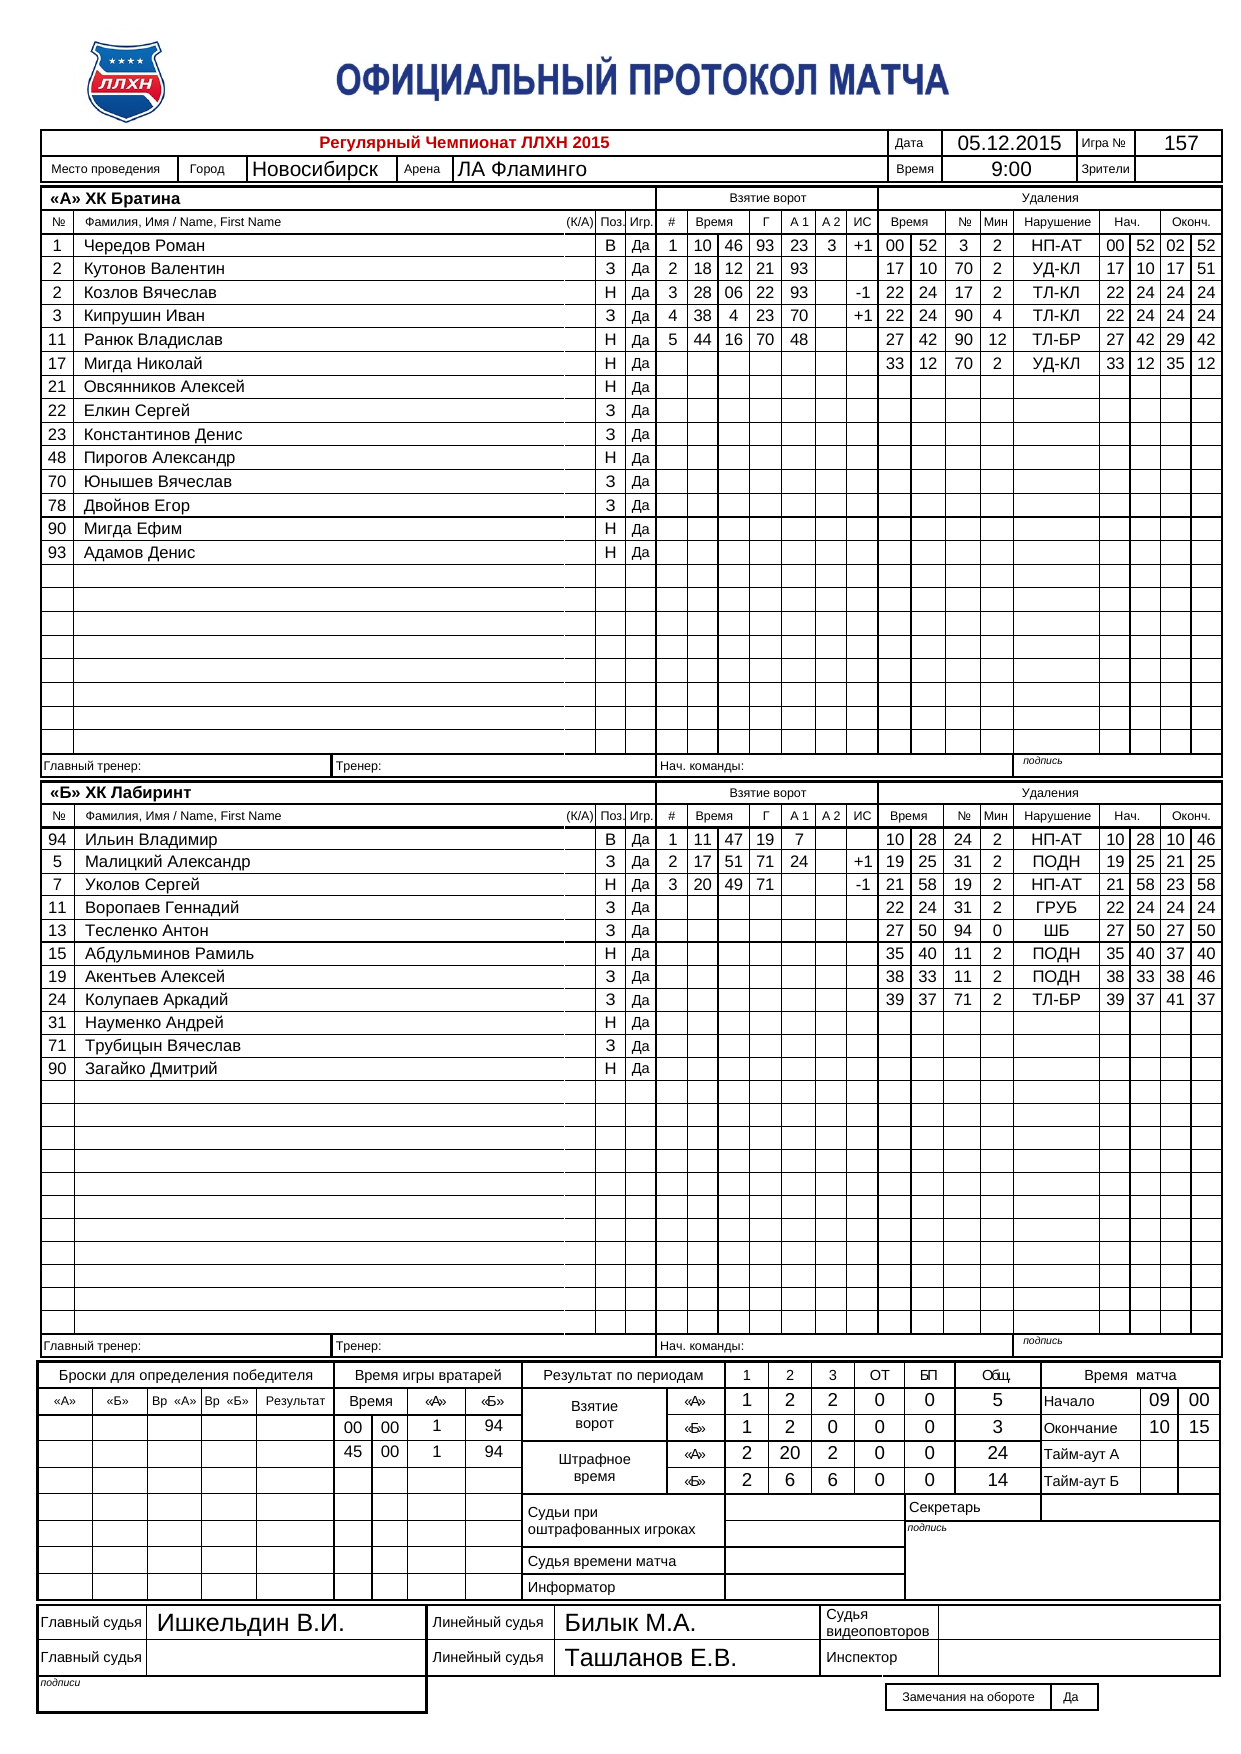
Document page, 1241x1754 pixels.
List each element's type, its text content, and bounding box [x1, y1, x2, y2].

table_cell [1014, 470, 1099, 493]
table_cell [1192, 1081, 1221, 1103]
table_cell [428, 1677, 882, 1711]
table_cell Новосибирск [248, 157, 396, 181]
table_cell [750, 1150, 781, 1172]
table_cell [565, 376, 595, 398]
table_cell [1161, 1150, 1190, 1172]
table_cell 12 [1131, 352, 1160, 374]
table_cell 12 [1192, 352, 1221, 374]
table_cell [1161, 1242, 1190, 1264]
table_cell ТЛ-КЛ [1014, 305, 1099, 327]
table_cell [1100, 423, 1129, 445]
table_cell [74, 636, 564, 658]
table_cell [879, 1035, 910, 1057]
table_cell [202, 1441, 256, 1467]
table_cell ИС [847, 211, 877, 233]
table_cell 38 [1100, 966, 1129, 987]
table_cell [93, 1521, 147, 1546]
table_cell [202, 1574, 256, 1599]
table_cell [93, 1547, 147, 1573]
table_cell [657, 966, 687, 987]
table_cell [565, 659, 595, 682]
table_cell подпись [1014, 755, 1221, 776]
table_cell [816, 1311, 846, 1333]
table_cell [1131, 1150, 1160, 1172]
table_cell [750, 470, 781, 493]
table_cell [944, 1150, 980, 1172]
table_cell 46 [1192, 829, 1221, 849]
table_cell [688, 683, 717, 706]
table_cell [1014, 446, 1099, 469]
table_cell 3 [657, 874, 687, 895]
table_cell Мигда Николай [74, 352, 564, 374]
table_cell [75, 1150, 564, 1172]
table_cell ПОДН [1014, 850, 1099, 872]
table_cell [750, 683, 781, 706]
table_cell 35 [1161, 352, 1190, 374]
table_cell [657, 565, 687, 587]
table_cell [688, 1012, 717, 1033]
table_cell [565, 683, 595, 706]
table_cell [596, 565, 625, 587]
table_cell [912, 1012, 943, 1033]
table_cell [1100, 1219, 1129, 1241]
table_cell Фамилия, Имя / Name, First Name [75, 805, 565, 826]
table_cell [726, 1495, 904, 1520]
table_cell [879, 1104, 910, 1126]
table_cell [39, 1521, 92, 1546]
table_cell [750, 1081, 781, 1103]
table_cell 12 [912, 352, 945, 374]
table_cell [335, 1468, 371, 1493]
table_cell [1161, 636, 1190, 658]
table_cell Фамилия, Имя / Name, First Name [74, 211, 565, 233]
table_cell подписи [39, 1677, 425, 1711]
table_cell [596, 1265, 625, 1287]
table_cell [879, 1081, 910, 1103]
table_cell [75, 1081, 564, 1103]
table_cell Да [626, 920, 655, 941]
table_cell [1192, 1311, 1221, 1333]
table_cell [596, 1081, 625, 1103]
table_cell [1131, 1288, 1160, 1310]
table_cell [946, 541, 980, 564]
table_cell Н [596, 376, 625, 398]
table_cell В [596, 829, 625, 849]
table_cell [719, 518, 749, 540]
table_cell [147, 1640, 425, 1675]
table_cell [42, 1127, 74, 1149]
table_cell [847, 1219, 877, 1241]
table_cell [39, 1441, 92, 1467]
table_cell 1 [657, 235, 687, 256]
table_cell [1161, 1196, 1190, 1218]
table_cell [565, 1242, 595, 1264]
table_cell Пирогов Александр [74, 446, 564, 469]
table_cell [688, 707, 717, 729]
table_cell [946, 730, 980, 753]
table_cell [981, 1173, 1013, 1195]
table_cell Загайко Дмитрий [75, 1058, 564, 1079]
table_cell 22 [750, 281, 781, 303]
table_cell 37 [1131, 989, 1160, 1011]
table_cell 90 [946, 305, 980, 327]
table_cell 24 [944, 829, 980, 849]
table_cell [626, 1081, 655, 1103]
table_cell [257, 1547, 333, 1573]
table_cell [1014, 707, 1099, 729]
table_cell [1136, 157, 1221, 181]
table_cell [626, 1219, 655, 1241]
table_cell [657, 730, 687, 753]
table_cell [408, 1574, 465, 1599]
table_cell 52 [1192, 235, 1221, 256]
table_cell 90 [946, 328, 980, 351]
table_cell [335, 1494, 371, 1520]
table_cell [912, 1104, 943, 1126]
table_cell [688, 1081, 717, 1103]
table_cell 12 [719, 257, 749, 280]
table_cell [565, 518, 595, 540]
table_cell НП-АТ [1014, 235, 1099, 256]
table_cell [1100, 1150, 1129, 1172]
table_cell [565, 1219, 595, 1241]
table_cell [981, 470, 1013, 493]
table_cell Поз. [596, 211, 625, 233]
table_cell [657, 352, 687, 374]
table_cell 39 [879, 989, 910, 1011]
table_cell [1014, 518, 1099, 540]
table_cell [750, 989, 781, 1011]
table_cell [719, 636, 749, 658]
table_cell [1192, 446, 1221, 469]
table_cell [816, 636, 846, 658]
table_cell [39, 1468, 92, 1493]
table_cell [565, 989, 595, 1011]
table_cell [944, 1058, 980, 1079]
table_cell 22 [1100, 281, 1129, 303]
table_cell [1161, 1265, 1190, 1287]
table_cell +1 [847, 305, 877, 327]
table_cell 35 [1100, 943, 1129, 964]
table_cell [1192, 1288, 1221, 1310]
table_cell [1131, 1012, 1160, 1033]
table_cell 23 [782, 235, 815, 256]
table_cell [657, 1288, 687, 1310]
table_cell [148, 1521, 201, 1546]
table_cell Мин [981, 211, 1013, 233]
table_cell 17 [879, 257, 910, 280]
table_cell Нарушение [1014, 805, 1099, 826]
table_cell [565, 1058, 595, 1079]
table_cell 10 [912, 257, 945, 280]
table_cell 24 [1192, 896, 1221, 918]
table_header 157 [1136, 131, 1221, 155]
table_cell [981, 518, 1013, 540]
table_cell [1161, 1012, 1190, 1033]
table_cell [74, 683, 564, 706]
table_cell 52 [912, 235, 945, 256]
table_cell 19 [1100, 850, 1129, 872]
table_cell Вр «А» [148, 1389, 201, 1413]
table_cell [816, 376, 846, 398]
table_cell [626, 1104, 655, 1126]
table_cell [944, 1219, 980, 1241]
table_cell [726, 1575, 904, 1599]
table_cell [782, 920, 815, 941]
table_cell [719, 1081, 749, 1103]
table_cell 19 [944, 874, 980, 895]
table_cell [946, 423, 980, 445]
table_cell [847, 829, 877, 849]
table_cell 23 [42, 423, 73, 445]
table_cell Зрители [1078, 157, 1134, 181]
table_cell [719, 1196, 749, 1218]
table_cell [912, 1219, 943, 1241]
table_cell [93, 1416, 147, 1440]
table_cell [719, 1311, 749, 1333]
table_cell [719, 966, 749, 987]
table_cell НП-АТ [1014, 874, 1099, 895]
table_cell [816, 446, 846, 469]
table_cell [688, 730, 717, 753]
table_cell 1 [42, 235, 73, 256]
table_cell [1014, 1288, 1099, 1310]
table_cell [657, 707, 687, 729]
table_cell [688, 518, 717, 540]
table_cell А 2 [816, 805, 846, 826]
table_cell [408, 1468, 465, 1493]
table_cell [1161, 730, 1190, 753]
table_cell [1100, 494, 1129, 516]
table_cell 24 [1161, 305, 1190, 327]
table_cell НП-АТ [1014, 829, 1099, 849]
table_cell [981, 376, 1013, 398]
table_header БП [905, 1363, 954, 1387]
table_cell [565, 1311, 595, 1333]
table_cell [912, 1265, 943, 1287]
table_cell [879, 683, 910, 706]
table_cell 31 [944, 896, 980, 918]
table_cell 25 [912, 850, 943, 872]
table_cell [1100, 399, 1129, 422]
table_cell [1192, 1242, 1221, 1264]
table_cell Да [626, 1035, 655, 1057]
table_cell Да [626, 352, 655, 374]
table_cell [981, 565, 1013, 587]
table_cell 2 [657, 850, 687, 872]
table_cell [657, 1242, 687, 1264]
table_cell [912, 541, 945, 564]
table_cell [1131, 1196, 1160, 1218]
table_cell ПОДН [1014, 966, 1099, 987]
table_cell [596, 1196, 625, 1218]
table_cell Ранюк Владислав [74, 328, 564, 351]
table_cell [981, 399, 1013, 422]
table_cell ШБ [1014, 920, 1099, 941]
table_cell [1131, 399, 1160, 422]
table_cell Да [626, 423, 655, 445]
table_cell [626, 1196, 655, 1218]
table_cell [626, 683, 655, 706]
table_cell Малицкий Александр [75, 850, 564, 872]
table_cell [1141, 1441, 1177, 1467]
table_cell [879, 494, 910, 516]
table_cell 24 [912, 305, 945, 327]
table_cell «А» [668, 1442, 724, 1467]
table_cell [1100, 1035, 1129, 1057]
table_cell [816, 989, 846, 1011]
table_cell [912, 446, 945, 469]
table_cell 2 [981, 829, 1013, 849]
table_cell [1014, 1173, 1099, 1195]
table_cell [688, 588, 717, 611]
table_cell Да [626, 874, 655, 895]
table_cell [1131, 423, 1160, 445]
table_cell Н [596, 541, 625, 564]
table_cell [912, 1150, 943, 1172]
table_cell [912, 518, 945, 540]
table_cell [1014, 1104, 1099, 1126]
table_cell З [596, 920, 625, 941]
table_cell [782, 1288, 815, 1310]
table_cell [816, 1219, 846, 1241]
table_cell [466, 1574, 521, 1599]
table_cell 4 [719, 305, 749, 327]
table_cell [688, 1265, 717, 1287]
table_cell [847, 920, 877, 941]
table_cell 2 [657, 257, 687, 280]
table_cell [879, 541, 910, 564]
table_cell [565, 1012, 595, 1033]
table_cell 94 [466, 1441, 521, 1467]
table_cell Да [626, 399, 655, 422]
table_cell [1192, 1173, 1221, 1195]
table_cell Да [626, 494, 655, 516]
table_cell «А» [408, 1389, 465, 1413]
table_cell [719, 1035, 749, 1057]
table_cell Тренер: [333, 1335, 655, 1356]
table_cell Да [626, 328, 655, 351]
table_cell [847, 1104, 877, 1126]
table_cell [1042, 1495, 1219, 1520]
table_cell Место проведения [42, 157, 177, 181]
table_cell [202, 1547, 256, 1573]
table_cell [1192, 541, 1221, 564]
table_cell [981, 588, 1013, 611]
table_cell Да [626, 235, 655, 256]
table_cell 35 [879, 943, 910, 964]
table_cell [75, 1265, 564, 1287]
table_cell Чередов Роман [74, 235, 564, 256]
table_cell [847, 1035, 877, 1057]
table_cell [750, 966, 781, 987]
table_cell Кутонов Валентин [74, 257, 564, 280]
table_cell [1192, 1104, 1221, 1126]
table_cell [565, 352, 595, 374]
table_cell [847, 565, 877, 587]
table_cell [944, 1173, 980, 1195]
table_cell [719, 1288, 749, 1310]
table_cell [596, 1242, 625, 1264]
table_cell Арена [398, 157, 452, 181]
table_cell [750, 1219, 781, 1241]
table_cell [879, 1311, 910, 1333]
table_cell Двойнов Егор [74, 494, 564, 516]
table_cell 2 [981, 874, 1013, 895]
table_cell 42 [1131, 328, 1160, 351]
table_cell [1161, 541, 1190, 564]
table_cell [719, 612, 749, 634]
table_cell [719, 730, 749, 753]
table_cell 71 [750, 874, 781, 895]
table_cell [1131, 494, 1160, 516]
table_cell З [596, 305, 625, 327]
table_cell [148, 1441, 201, 1467]
table_cell [466, 1547, 521, 1573]
table_cell «Б» [93, 1389, 147, 1413]
table_cell № [42, 211, 73, 233]
table_cell [912, 1288, 943, 1310]
table_cell [946, 494, 980, 516]
table_cell [202, 1521, 256, 1546]
table_cell [75, 1104, 564, 1126]
table_header 05.12.2015 [943, 131, 1076, 155]
table_header Время матча [1042, 1363, 1219, 1387]
table_cell [257, 1468, 333, 1493]
table_cell [1100, 1173, 1129, 1195]
table_cell 21 [750, 257, 781, 280]
table_cell [944, 1104, 980, 1126]
table_cell 10 [1141, 1415, 1177, 1440]
table_cell 37 [912, 989, 943, 1011]
table_cell Тайм-аут А [1042, 1441, 1140, 1467]
table_cell «Б» [668, 1468, 724, 1493]
table_cell 3 [42, 305, 73, 327]
table_cell [39, 1494, 92, 1520]
table_cell 40 [1192, 943, 1221, 964]
table_cell [657, 1081, 687, 1103]
table_cell 12 [981, 328, 1013, 351]
table_cell [626, 1288, 655, 1310]
table_cell [750, 518, 781, 540]
table_cell [565, 494, 595, 516]
table_cell [688, 541, 717, 564]
table_cell 42 [912, 328, 945, 351]
table_cell [39, 1547, 92, 1573]
table_header 2 [769, 1363, 811, 1387]
table_cell 52 [1131, 235, 1160, 256]
table_cell 2 [981, 352, 1013, 374]
table_cell [1161, 565, 1190, 587]
table_cell +1 [847, 850, 877, 872]
table_cell [981, 541, 1013, 564]
table_cell З [596, 257, 625, 280]
table_cell 24 [1161, 281, 1190, 303]
table_cell [596, 1288, 625, 1310]
table_cell [847, 257, 877, 280]
table_cell [626, 730, 655, 753]
table_cell [782, 1150, 815, 1172]
table_cell [944, 1012, 980, 1033]
table_cell [912, 612, 945, 634]
table_cell [688, 1173, 717, 1195]
table_cell [782, 989, 815, 1011]
table_cell [1192, 683, 1221, 706]
table_cell [596, 636, 625, 658]
table_cell [1014, 1012, 1099, 1033]
table_cell [42, 707, 73, 729]
table_cell [39, 1416, 92, 1440]
table_cell [688, 636, 717, 658]
table_cell [1131, 1173, 1160, 1195]
table_cell [565, 1035, 595, 1057]
table_cell [565, 1127, 595, 1149]
table_cell [944, 1311, 980, 1333]
table_cell А 1 [782, 211, 815, 233]
table_cell (К/А) [565, 211, 595, 233]
table_header ОТ [855, 1363, 904, 1387]
table_cell [847, 1127, 877, 1149]
table_cell [1100, 1127, 1129, 1149]
table_cell [847, 1058, 877, 1079]
table_cell [657, 683, 687, 706]
table_cell [93, 1574, 147, 1599]
table_cell [335, 1521, 371, 1546]
table_cell [257, 1441, 333, 1467]
table_cell Н [596, 874, 625, 895]
table_cell [816, 352, 846, 374]
table_cell [688, 1311, 717, 1333]
table_header «Б» ХК Лабиринт [42, 783, 655, 803]
table_cell [565, 829, 595, 849]
table_cell [373, 1494, 407, 1520]
table_cell [1161, 659, 1190, 682]
table_cell [883, 1677, 1220, 1681]
table_header 1 [726, 1363, 768, 1387]
table_cell [879, 1150, 910, 1172]
table_cell 51 [1192, 257, 1221, 280]
table_cell [1161, 518, 1190, 540]
table_cell [816, 1196, 846, 1218]
table_cell [373, 1521, 407, 1546]
table_cell [626, 588, 655, 611]
table_cell 46 [1192, 966, 1221, 987]
table_cell [782, 1035, 815, 1057]
table_cell [657, 423, 687, 445]
table_cell 0 [855, 1389, 904, 1413]
table_cell [657, 1150, 687, 1172]
table_cell 10 [688, 235, 717, 256]
table_cell 10 [1161, 829, 1190, 849]
table_cell Да [626, 541, 655, 564]
table_cell [782, 730, 815, 753]
table_cell [719, 423, 749, 445]
table_cell Инспектор [821, 1640, 938, 1675]
table_cell [1131, 659, 1160, 682]
table_cell [750, 896, 781, 918]
table_cell [1161, 1127, 1190, 1149]
table_cell 3 [657, 281, 687, 303]
table_cell [148, 1416, 201, 1440]
table_cell [596, 659, 625, 682]
table_cell [750, 943, 781, 964]
table_cell [565, 235, 595, 256]
table_cell [565, 707, 595, 729]
table_cell 24 [1131, 896, 1160, 918]
table_cell [879, 636, 910, 658]
table_cell [912, 730, 945, 753]
table_cell [847, 1173, 877, 1195]
table_cell [750, 1058, 781, 1079]
table_cell 4 [657, 305, 687, 327]
table_cell 11 [944, 966, 980, 987]
table_cell [257, 1494, 333, 1520]
table_cell [39, 1574, 92, 1599]
table_cell Науменко Андрей [75, 1012, 564, 1033]
table_cell 06 [719, 281, 749, 303]
table_cell З [596, 989, 625, 1011]
table_cell [148, 1494, 201, 1520]
table_cell [1192, 565, 1221, 587]
table_cell Н [596, 446, 625, 469]
table_cell Да [626, 305, 655, 327]
table_cell [981, 1196, 1013, 1218]
table_cell [565, 305, 595, 327]
table_cell [657, 896, 687, 918]
table_cell [847, 612, 877, 634]
table_cell [688, 1150, 717, 1172]
table_cell [688, 896, 717, 918]
table_cell [626, 612, 655, 634]
table_cell Да [626, 1058, 655, 1079]
table_cell Линейный судья [428, 1640, 554, 1675]
table_cell [93, 1441, 147, 1467]
table_cell 2 [981, 235, 1013, 256]
table_cell [657, 494, 687, 516]
table_cell [981, 1012, 1013, 1033]
table_cell 2 [981, 850, 1013, 872]
table_cell [626, 636, 655, 658]
table_cell [1192, 518, 1221, 540]
table_cell 31 [42, 1012, 74, 1033]
table_cell Н [596, 1012, 625, 1033]
table_cell [148, 1468, 201, 1493]
table_cell 27 [1100, 328, 1129, 351]
table_cell 21 [1100, 874, 1129, 895]
table_cell [1192, 1265, 1221, 1287]
table_header Взятие ворот [657, 188, 877, 209]
table_cell [726, 1548, 904, 1573]
table_cell [816, 1058, 846, 1079]
table_cell [42, 659, 73, 682]
table_cell 48 [782, 328, 815, 351]
table_cell [657, 470, 687, 493]
table_cell [74, 659, 564, 682]
table_cell Судья видеоповторов [821, 1606, 938, 1639]
table_cell [782, 612, 815, 634]
table_cell [1161, 1288, 1190, 1310]
table_cell Да [626, 376, 655, 398]
table_cell 24 [1131, 281, 1160, 303]
table_cell 93 [782, 257, 815, 280]
table_cell Мигда Ефим [74, 518, 564, 540]
table_cell 27 [879, 328, 910, 351]
table_cell [1014, 494, 1099, 516]
table_cell 7 [42, 874, 74, 895]
table_cell [912, 683, 945, 706]
table_cell [1192, 1012, 1221, 1033]
table_cell [944, 1288, 980, 1310]
table_cell 0 [905, 1468, 954, 1493]
table_cell [688, 494, 717, 516]
table_cell Воропаев Геннадий [75, 896, 564, 918]
table_cell Адамов Денис [74, 541, 564, 564]
table_cell [719, 1173, 749, 1195]
table_cell [75, 1311, 564, 1333]
table_cell [688, 966, 717, 987]
table_cell 17 [946, 281, 980, 303]
table_cell 6 [769, 1468, 811, 1493]
table_cell [408, 1547, 465, 1573]
table_cell Штрафное время [523, 1442, 666, 1493]
table_cell [565, 920, 595, 941]
table_cell [782, 874, 815, 895]
table_cell [688, 659, 717, 682]
table_cell [1161, 1173, 1190, 1195]
table_cell [596, 1173, 625, 1195]
table_cell [1192, 588, 1221, 611]
table_header Регулярный Чемпионат ЛЛХН 2015 [42, 131, 887, 155]
table_cell [879, 518, 910, 540]
table_cell [879, 1173, 910, 1195]
table_cell [912, 1035, 943, 1057]
table_cell [565, 612, 595, 634]
table_cell [42, 730, 73, 753]
table_header Время игры вратарей [335, 1363, 521, 1387]
table_cell [1014, 1196, 1099, 1218]
table_cell 1 [657, 829, 687, 849]
table_cell [1014, 399, 1099, 422]
table_cell [750, 730, 781, 753]
table_cell [944, 1127, 980, 1149]
table_cell [946, 707, 980, 729]
table_cell [1100, 376, 1129, 398]
table_cell [1100, 1196, 1129, 1218]
table_cell [847, 1012, 877, 1033]
table_cell [626, 1311, 655, 1333]
table_cell Билык М.А. [555, 1606, 819, 1639]
table_cell 1 [726, 1415, 768, 1440]
table_cell 00 [1179, 1389, 1219, 1413]
table_cell [946, 588, 980, 611]
table_cell [688, 399, 717, 422]
table_cell [688, 1104, 717, 1126]
table_cell [981, 730, 1013, 753]
table_cell В [596, 235, 625, 256]
table_cell [1131, 541, 1160, 564]
picture [5, 28, 1179, 129]
table_cell Время [335, 1389, 407, 1413]
table_cell [879, 446, 910, 469]
table_cell ПОДН [1014, 943, 1099, 964]
table_cell [726, 1521, 904, 1546]
table_cell 48 [42, 446, 73, 469]
table_cell 70 [42, 470, 73, 493]
table_cell 51 [719, 850, 749, 872]
table_cell А 1 [782, 805, 815, 826]
table_cell Судья времени матча [523, 1548, 724, 1573]
table_cell 00 [373, 1441, 407, 1467]
table_cell Овсянников Алексей [74, 376, 564, 398]
table_cell 20 [688, 874, 717, 895]
table_cell [782, 1104, 815, 1126]
table_cell [847, 896, 877, 918]
table_cell [750, 1127, 781, 1149]
table_cell Информатор [523, 1575, 724, 1599]
table_cell 22 [1100, 896, 1129, 918]
table_cell [816, 305, 846, 327]
table_cell 50 [912, 920, 943, 941]
table_cell [981, 1127, 1013, 1149]
table_cell Абдульминов Рамиль [75, 943, 564, 964]
table_cell 20 [769, 1442, 811, 1467]
table_cell [42, 1219, 74, 1241]
table_cell [939, 1640, 1219, 1675]
table_cell 22 [879, 305, 910, 327]
table_cell 28 [688, 281, 717, 303]
table_cell [565, 1173, 595, 1195]
table_cell [1014, 565, 1099, 587]
table_cell [782, 1242, 815, 1264]
table_cell [981, 1242, 1013, 1264]
table_cell [816, 494, 846, 516]
table_cell [782, 966, 815, 987]
table_header Результат по периодам [523, 1363, 724, 1387]
table_cell [257, 1416, 333, 1440]
table_cell [1161, 470, 1190, 493]
table_cell [148, 1574, 201, 1599]
table_cell Да [626, 470, 655, 493]
table_cell [719, 1219, 749, 1241]
table_cell [565, 1265, 595, 1287]
table_cell [1014, 1127, 1099, 1149]
table_header Дата [889, 131, 941, 155]
table_cell [1014, 730, 1099, 753]
table_cell 28 [912, 829, 943, 849]
table_cell [1014, 541, 1099, 564]
table_cell Нач. [1100, 211, 1160, 233]
table_cell [565, 470, 595, 493]
table_cell 0 [981, 920, 1013, 941]
table_cell [1131, 1311, 1160, 1333]
table_cell [782, 1058, 815, 1079]
table_cell «А» [668, 1389, 724, 1413]
table_cell [750, 920, 781, 941]
table_cell [847, 966, 877, 987]
table_cell [750, 352, 781, 374]
table_cell [42, 1150, 74, 1172]
table_cell 2 [981, 257, 1013, 280]
table_cell -1 [847, 874, 877, 895]
table_cell [912, 1058, 943, 1079]
table_cell [1100, 1104, 1129, 1126]
table_cell [1131, 683, 1160, 706]
table_cell [626, 565, 655, 587]
table_cell Да [626, 989, 655, 1011]
table_cell Время [889, 157, 941, 181]
table_cell Н [596, 328, 625, 351]
table_cell [93, 1494, 147, 1520]
table_cell 40 [912, 943, 943, 964]
table_cell [719, 565, 749, 587]
table_cell [912, 470, 945, 493]
table_cell [657, 989, 687, 1011]
table_cell 41 [1161, 989, 1190, 1011]
table_cell 90 [42, 1058, 74, 1079]
table_cell [1131, 1035, 1160, 1057]
table_cell 58 [1131, 874, 1160, 895]
table_cell [1131, 612, 1160, 634]
table_cell [944, 1242, 980, 1264]
table_cell 5 [42, 850, 74, 872]
table_cell [879, 730, 910, 753]
table_cell [74, 612, 564, 634]
table_cell [944, 1265, 980, 1287]
table_cell [565, 446, 595, 469]
table_cell 27 [1100, 920, 1129, 941]
table_cell [782, 1081, 815, 1103]
table_cell [565, 636, 595, 658]
table_cell [782, 1196, 815, 1218]
table_cell 0 [855, 1415, 904, 1440]
table_cell [847, 376, 877, 398]
table_cell Да [626, 896, 655, 918]
table_cell 24 [1192, 305, 1221, 327]
table_cell Константинов Денис [74, 423, 564, 445]
table_cell [1131, 636, 1160, 658]
table_cell 19 [879, 850, 910, 872]
table_cell [782, 943, 815, 964]
table_cell [1161, 588, 1190, 611]
table_cell 37 [1161, 943, 1190, 964]
table_cell [42, 1196, 74, 1218]
table_cell Н [596, 943, 625, 964]
table_cell 00 [879, 235, 910, 256]
table_header Удаления [879, 783, 1221, 803]
table_cell Мин [981, 805, 1013, 826]
table_cell [1161, 1219, 1190, 1241]
table_cell [1099, 1682, 1220, 1711]
table_cell [1100, 1288, 1129, 1310]
table_cell 33 [912, 966, 943, 987]
table_cell [816, 1265, 846, 1287]
table_cell [626, 1150, 655, 1172]
table_cell [565, 874, 595, 895]
table_cell [750, 1012, 781, 1033]
table_cell № [944, 805, 980, 826]
table_header Взятие ворот [657, 783, 877, 803]
table_cell З [596, 399, 625, 422]
table_cell 10 [879, 829, 910, 849]
table_cell 11 [944, 943, 980, 964]
table_cell [657, 1012, 687, 1033]
table_cell [750, 446, 781, 469]
table_cell [657, 588, 687, 611]
table_cell [912, 1242, 943, 1264]
table_cell [657, 636, 687, 658]
table_cell [782, 1219, 815, 1241]
table_cell Время [879, 805, 943, 826]
table_cell З [596, 896, 625, 918]
table_cell 90 [42, 518, 73, 540]
table_cell 00 [373, 1416, 407, 1440]
table_cell Да [626, 943, 655, 964]
table_cell 33 [879, 352, 910, 374]
table_cell [408, 1521, 465, 1546]
table_cell [912, 1081, 943, 1103]
table_cell [75, 1127, 564, 1149]
table_cell Поз. [596, 805, 625, 826]
table_cell [596, 707, 625, 729]
table_cell [782, 518, 815, 540]
table_cell Тесленко Антон [75, 920, 564, 941]
table_cell 94 [466, 1416, 521, 1440]
table_cell [1192, 376, 1221, 398]
table_cell [1131, 565, 1160, 587]
table_cell [466, 1494, 521, 1520]
table_cell 70 [782, 305, 815, 327]
table_cell 5 [956, 1389, 1040, 1413]
table_cell [782, 1127, 815, 1149]
table_cell [981, 612, 1013, 634]
table_cell 0 [812, 1415, 854, 1440]
table_cell 24 [1131, 305, 1160, 327]
table_cell [750, 1104, 781, 1126]
table_cell 94 [944, 920, 980, 941]
table_cell [750, 1242, 781, 1264]
table_cell [981, 707, 1013, 729]
table_cell [1100, 1311, 1129, 1333]
table_cell [981, 494, 1013, 516]
table_cell 24 [1192, 281, 1221, 303]
table_cell [719, 1104, 749, 1126]
table_cell [565, 423, 595, 445]
table_cell [782, 494, 815, 516]
table_cell Н [596, 281, 625, 303]
table_cell [816, 707, 846, 729]
table_header Броски для определения победителя [39, 1363, 333, 1387]
table_cell 0 [855, 1468, 904, 1493]
table_cell Н [596, 352, 625, 374]
table_cell 42 [1192, 328, 1221, 351]
table_cell 93 [750, 235, 781, 256]
table_cell [816, 966, 846, 987]
table_cell [596, 1311, 625, 1333]
table_cell [596, 1104, 625, 1126]
table_cell [1131, 1242, 1160, 1264]
table_cell [847, 470, 877, 493]
table_cell [1100, 588, 1129, 611]
table_cell 49 [719, 874, 749, 895]
table_cell «Б » [466, 1389, 521, 1413]
table_cell «А» [39, 1389, 92, 1413]
table_cell [1141, 1468, 1177, 1493]
table_cell Главный тренер: [42, 1335, 330, 1356]
table_cell [750, 1035, 781, 1057]
table_cell 3 [946, 235, 980, 256]
table_cell [981, 636, 1013, 658]
table_cell Акентьев Алексей [75, 966, 564, 987]
table_cell 17 [42, 352, 73, 374]
table_cell [750, 588, 781, 611]
table_cell [565, 541, 595, 564]
table_cell 1 [408, 1441, 465, 1467]
table_cell [1014, 1035, 1099, 1057]
table_cell [981, 1058, 1013, 1079]
table_cell [1100, 1012, 1129, 1033]
table_cell Начало [1042, 1389, 1140, 1413]
table_cell [657, 659, 687, 682]
table_cell [1100, 1265, 1129, 1287]
table_cell [42, 1104, 74, 1126]
table_cell [657, 1311, 687, 1333]
table_cell 24 [956, 1442, 1040, 1467]
table_cell [1161, 446, 1190, 469]
table_cell Взятие ворот [523, 1389, 666, 1440]
table_cell [1161, 494, 1190, 516]
table_cell [816, 1242, 846, 1264]
table_cell Тайм-аут Б [1042, 1468, 1140, 1493]
table_cell (К/А) [565, 805, 595, 826]
table_cell [1161, 1311, 1190, 1333]
table_cell [75, 1288, 564, 1310]
table_cell 93 [782, 281, 815, 303]
table_cell 33 [1100, 352, 1129, 374]
table_cell [879, 423, 910, 445]
table_cell ГРУБ [1014, 896, 1099, 918]
table_cell [719, 399, 749, 422]
table_cell [1131, 1127, 1160, 1149]
table_cell [1192, 470, 1221, 493]
table_cell [626, 659, 655, 682]
table_cell [688, 352, 717, 374]
table_cell [626, 707, 655, 729]
table_cell [1161, 399, 1190, 422]
table_cell [879, 1012, 910, 1033]
table_cell [912, 1173, 943, 1195]
table_cell [879, 612, 910, 634]
table_cell З [596, 494, 625, 516]
table_cell [847, 446, 877, 469]
table_cell [847, 683, 877, 706]
table_cell [688, 989, 717, 1011]
table_cell [565, 257, 595, 280]
table_cell [1014, 1081, 1099, 1103]
table_cell Да [626, 446, 655, 469]
table_header Замечания на обороте [887, 1685, 1050, 1709]
table_cell Время [879, 211, 945, 233]
table_cell [565, 1104, 595, 1126]
table_cell З [596, 966, 625, 987]
table_cell [596, 730, 625, 753]
table_cell [1192, 1127, 1221, 1149]
table_cell [782, 1173, 815, 1195]
table_cell [42, 612, 73, 634]
table_cell [565, 1288, 595, 1310]
table_cell [466, 1521, 521, 1546]
table_cell [719, 896, 749, 918]
table_cell [981, 1265, 1013, 1287]
table_cell [816, 1127, 846, 1149]
table_cell [1100, 1058, 1129, 1079]
table_cell 09 [1141, 1389, 1177, 1413]
table_header Да [1052, 1685, 1097, 1709]
table_cell [816, 1081, 846, 1103]
table_cell [688, 612, 717, 634]
table_cell [657, 446, 687, 469]
table_cell [1131, 470, 1160, 493]
table_cell 38 [879, 966, 910, 987]
table_cell [1192, 494, 1221, 516]
table_cell [42, 1265, 74, 1287]
table_cell 31 [944, 850, 980, 872]
table_cell [719, 470, 749, 493]
table_cell 47 [719, 829, 749, 849]
table_cell [1131, 1081, 1160, 1103]
table_cell 70 [946, 257, 980, 280]
table_cell [1161, 683, 1190, 706]
table_cell [816, 281, 846, 303]
table_cell Вр «Б» [202, 1389, 256, 1413]
table_cell [981, 1288, 1013, 1310]
table_cell Окончание [1042, 1415, 1140, 1440]
table_cell 25 [1131, 850, 1160, 872]
table_cell [847, 423, 877, 445]
table_cell [42, 1173, 74, 1195]
table_cell [74, 707, 564, 729]
table_cell [719, 707, 749, 729]
table_cell Главный судья [39, 1640, 146, 1675]
table_cell 3 [956, 1415, 1040, 1440]
table_cell Результат [257, 1389, 333, 1413]
table_cell 93 [42, 541, 73, 564]
table_cell [42, 1311, 74, 1333]
table_cell 37 [1192, 989, 1221, 1011]
table_cell [847, 1265, 877, 1287]
table_cell 3 [816, 235, 846, 256]
table_cell 22 [879, 896, 910, 918]
table_cell [1192, 1058, 1221, 1079]
table_header Удаления [879, 188, 1221, 209]
table_cell З [596, 850, 625, 872]
table_cell 38 [1161, 966, 1190, 987]
table_cell [657, 1196, 687, 1218]
table_cell ТЛ-БР [1014, 989, 1099, 1011]
table_cell № [42, 805, 74, 826]
table_cell [981, 1081, 1013, 1103]
table_cell [750, 659, 781, 682]
table_cell [1100, 730, 1129, 753]
table_cell [1192, 399, 1221, 422]
table_cell [816, 588, 846, 611]
table_cell [688, 943, 717, 964]
table_cell Ильин Владимир [75, 829, 564, 849]
table_cell 7 [782, 829, 815, 849]
table_cell [1100, 518, 1129, 540]
table_cell З [596, 423, 625, 445]
table_cell [335, 1574, 371, 1599]
table_cell [148, 1547, 201, 1573]
table_cell [981, 1035, 1013, 1057]
table_cell [782, 588, 815, 611]
table_cell [816, 659, 846, 682]
table_cell Да [626, 281, 655, 303]
table_cell Да [626, 966, 655, 987]
table_cell [847, 1311, 877, 1333]
table_cell ТЛ-БР [1014, 328, 1099, 351]
table_cell [912, 376, 945, 398]
table_cell 24 [42, 989, 74, 1011]
table_cell [1131, 376, 1160, 398]
table_cell [939, 1606, 1219, 1639]
table_cell [879, 399, 910, 422]
table_cell [944, 1035, 980, 1057]
table_cell [657, 1265, 687, 1287]
table_cell 2 [769, 1389, 811, 1413]
table_cell Да [626, 829, 655, 849]
table_cell [719, 1127, 749, 1149]
table_cell [1100, 683, 1129, 706]
table_cell [1100, 636, 1129, 658]
table_cell [816, 1104, 846, 1126]
table_cell 13 [42, 920, 74, 941]
table_cell 00 [1100, 235, 1129, 256]
table_cell Елкин Сергей [74, 399, 564, 422]
table_cell [688, 1242, 717, 1264]
table_cell [847, 588, 877, 611]
table_cell [1192, 1150, 1221, 1172]
table_cell № [946, 211, 980, 233]
table_cell 24 [782, 850, 815, 872]
table_cell [74, 565, 564, 587]
table_cell [1131, 1265, 1160, 1287]
table_cell подпись [1014, 1335, 1221, 1356]
table_cell [719, 541, 749, 564]
table_cell [1014, 423, 1099, 445]
table_cell 15 [42, 943, 74, 964]
table_cell [657, 1219, 687, 1241]
table_cell [816, 1150, 846, 1172]
table_cell [750, 1196, 781, 1218]
table_cell [1014, 1058, 1099, 1079]
table_cell [782, 707, 815, 729]
table_cell [565, 1196, 595, 1218]
table_cell 71 [42, 1035, 74, 1057]
table_cell 2 [769, 1415, 811, 1440]
table_cell [719, 989, 749, 1011]
table_cell [750, 565, 781, 587]
table_cell [42, 683, 73, 706]
table_cell [981, 1150, 1013, 1172]
table_cell 25 [1192, 850, 1221, 872]
table_cell ЛА Фламинго [454, 157, 887, 181]
table_cell [626, 1265, 655, 1287]
table_cell [719, 920, 749, 941]
table_cell Да [626, 1012, 655, 1033]
table_cell [719, 1242, 749, 1264]
table_cell 38 [688, 305, 717, 327]
table_cell [1100, 612, 1129, 634]
table_cell [847, 659, 877, 682]
table_cell Да [626, 850, 655, 872]
table_cell [912, 1196, 943, 1218]
table_cell +1 [847, 235, 877, 256]
table_cell 21 [42, 376, 73, 398]
table_cell [202, 1468, 256, 1493]
table_cell 22 [42, 399, 73, 422]
table_cell 46 [719, 235, 749, 256]
table_cell [1179, 1441, 1219, 1467]
table_cell [1100, 707, 1129, 729]
table_cell 28 [1131, 829, 1160, 849]
table_cell 24 [912, 896, 943, 918]
table_cell [816, 1012, 846, 1033]
table_cell [847, 989, 877, 1011]
table_cell [946, 565, 980, 587]
table_cell [1192, 1196, 1221, 1218]
table_cell [1131, 1104, 1160, 1126]
table_cell 40 [1131, 943, 1160, 964]
table_cell [847, 328, 877, 351]
table_cell ТЛ-КЛ [1014, 281, 1099, 303]
table_cell [1014, 376, 1099, 398]
table_cell 21 [879, 874, 910, 895]
table_cell 94 [42, 829, 74, 849]
table_cell [816, 943, 846, 964]
table_cell [816, 829, 846, 849]
table_cell [719, 588, 749, 611]
table_cell 1 [408, 1416, 465, 1440]
table_cell [1131, 707, 1160, 729]
table_cell [946, 399, 980, 422]
table_header Общ. [956, 1363, 1040, 1387]
table_cell [847, 1288, 877, 1310]
table_cell [912, 636, 945, 658]
table_cell [847, 1150, 877, 1172]
table_cell [74, 588, 564, 611]
table_cell [657, 1035, 687, 1057]
table_cell [847, 943, 877, 964]
table_cell [657, 1058, 687, 1079]
table_cell [782, 352, 815, 374]
table_cell [75, 1242, 564, 1264]
table_cell [626, 1242, 655, 1264]
table_cell 15 [1179, 1415, 1219, 1440]
table_cell [1161, 612, 1190, 634]
table_cell 17 [688, 850, 717, 872]
table_cell 29 [1161, 328, 1190, 351]
table_cell 33 [1131, 966, 1160, 987]
table_cell [782, 399, 815, 422]
table_cell [257, 1521, 333, 1546]
table_cell [1100, 659, 1129, 682]
table_cell 0 [905, 1442, 954, 1467]
table_cell [816, 1173, 846, 1195]
table_cell [782, 1012, 815, 1033]
table_cell [879, 1196, 910, 1218]
table_cell [688, 1196, 717, 1218]
table_cell [946, 446, 980, 469]
table_header 3 [812, 1363, 854, 1387]
table_cell УД-КЛ [1014, 257, 1099, 280]
table_cell 2 [726, 1442, 768, 1467]
table_cell [565, 896, 595, 918]
table_cell [42, 565, 73, 587]
table_cell [782, 446, 815, 469]
table_cell [1014, 612, 1099, 634]
table_cell Оконч. [1161, 805, 1221, 826]
table_cell 27 [1161, 920, 1190, 941]
table_cell [565, 730, 595, 753]
table_cell 18 [688, 257, 717, 280]
table_cell [944, 1196, 980, 1218]
table_cell 19 [750, 829, 781, 849]
table_cell [879, 1219, 910, 1241]
table_cell 2 [726, 1468, 768, 1493]
table_cell [912, 659, 945, 682]
table_cell [879, 1242, 910, 1264]
table_cell Г [750, 805, 781, 826]
table_cell [565, 588, 595, 611]
table_cell [879, 565, 910, 587]
table_cell [688, 1127, 717, 1149]
table_cell Н [596, 1058, 625, 1079]
table_cell 2 [981, 989, 1013, 1011]
table_cell 1 [726, 1389, 768, 1413]
table_cell [1100, 1081, 1129, 1103]
table_cell [657, 1104, 687, 1126]
table_cell [74, 730, 564, 753]
table_cell [750, 636, 781, 658]
table_cell [847, 1196, 877, 1218]
table_cell 70 [946, 352, 980, 374]
table_cell подпись [906, 1522, 1219, 1599]
table_cell [719, 494, 749, 516]
table_cell [202, 1416, 256, 1440]
table_cell [816, 1035, 846, 1057]
table_cell 17 [1100, 257, 1129, 280]
table_cell [1161, 1058, 1190, 1079]
table_cell Тренер: [333, 755, 655, 776]
table_cell [688, 565, 717, 587]
table_cell [1014, 588, 1099, 611]
table_cell [879, 659, 910, 682]
table_cell [1192, 612, 1221, 634]
table_cell [719, 376, 749, 398]
table_cell [847, 730, 877, 753]
table_cell Нач. команды: [657, 1335, 1012, 1356]
table_cell [1100, 1242, 1129, 1264]
table_cell [750, 707, 781, 729]
table_cell [688, 920, 717, 941]
table_cell [42, 1081, 74, 1103]
table_cell [1192, 1219, 1221, 1241]
table_cell [565, 1150, 595, 1172]
table_cell 2 [981, 281, 1013, 303]
table_cell 23 [750, 305, 781, 327]
table_header «А» ХК Братина [42, 188, 655, 209]
table_header Игра № [1078, 131, 1134, 155]
table_cell [466, 1468, 521, 1493]
table_cell 44 [688, 328, 717, 351]
table_cell [981, 1311, 1013, 1333]
table_cell [750, 423, 781, 445]
table_cell [626, 1173, 655, 1195]
table_cell 21 [1161, 850, 1190, 872]
table_cell [688, 470, 717, 493]
table_cell А 2 [816, 211, 846, 233]
table_cell [946, 376, 980, 398]
table_cell 2 [981, 896, 1013, 918]
table_cell 9:00 [943, 157, 1076, 181]
table_cell [816, 399, 846, 422]
table_cell [565, 1081, 595, 1103]
table_cell [816, 874, 846, 895]
table_cell Да [626, 257, 655, 280]
table_cell [816, 896, 846, 918]
table_cell 24 [1161, 896, 1190, 918]
table_cell [879, 1288, 910, 1310]
table_cell З [596, 470, 625, 493]
table_cell [750, 1173, 781, 1195]
table_cell [719, 659, 749, 682]
table_cell [782, 541, 815, 564]
table_cell [782, 565, 815, 587]
table_cell [1014, 659, 1099, 682]
table_cell [688, 1219, 717, 1241]
table_cell [1100, 470, 1129, 493]
table_cell [596, 1219, 625, 1241]
table_cell 2 [42, 281, 73, 303]
table_cell [946, 470, 980, 493]
table_cell [1161, 1035, 1190, 1057]
table_cell [75, 1173, 564, 1195]
table_cell [816, 920, 846, 941]
table_cell Юнышев Вячеслав [74, 470, 564, 493]
table_cell [1192, 659, 1221, 682]
table_cell [847, 1081, 877, 1103]
table_cell УД-КЛ [1014, 352, 1099, 374]
table_cell [1014, 1265, 1099, 1287]
table_cell [981, 1219, 1013, 1241]
table_cell [816, 850, 846, 872]
table_cell [816, 683, 846, 706]
table_cell [75, 1219, 564, 1241]
table_cell Да [626, 518, 655, 540]
table_cell [912, 707, 945, 729]
table_cell Козлов Вячеслав [74, 281, 564, 303]
table_cell [847, 399, 877, 422]
table_cell [719, 446, 749, 469]
table_cell [1131, 730, 1160, 753]
table_cell [879, 470, 910, 493]
table_cell 10 [1100, 829, 1129, 849]
table_cell 0 [905, 1415, 954, 1440]
table_cell Нач. команды: [657, 755, 1012, 776]
table_cell [879, 707, 910, 729]
table_cell [688, 423, 717, 445]
table_cell 45 [335, 1441, 371, 1467]
table_cell [1131, 588, 1160, 611]
table_cell [912, 399, 945, 422]
table_cell [847, 707, 877, 729]
table_cell 17 [1161, 257, 1190, 280]
table_cell [750, 376, 781, 398]
table_cell [565, 399, 595, 422]
table_cell [847, 636, 877, 658]
table_cell [847, 518, 877, 540]
table_cell 71 [944, 989, 980, 1011]
table_cell [42, 1288, 74, 1310]
table_cell [657, 1127, 687, 1149]
table_cell [565, 328, 595, 351]
table_cell [565, 966, 595, 987]
table_cell 50 [1131, 920, 1160, 941]
table_cell Линейный судья [428, 1606, 554, 1639]
table_cell 16 [719, 328, 749, 351]
table_cell [816, 257, 846, 280]
table_cell [816, 541, 846, 564]
table_cell [847, 352, 877, 374]
table_cell [981, 1104, 1013, 1126]
table_cell [816, 565, 846, 587]
table_cell [1014, 683, 1099, 706]
table_cell 0 [855, 1442, 904, 1467]
table_cell [912, 494, 945, 516]
table_cell [946, 612, 980, 634]
table_cell [816, 518, 846, 540]
table_cell Оконч. [1161, 211, 1221, 233]
table_cell З [596, 1035, 625, 1057]
table_cell [782, 683, 815, 706]
table_cell [596, 1127, 625, 1149]
table_cell [946, 659, 980, 682]
table_cell Н [596, 518, 625, 540]
table_cell Город [179, 157, 246, 181]
table_cell [816, 730, 846, 753]
table_cell 22 [1100, 305, 1129, 327]
table_cell Уколов Сергей [75, 874, 564, 895]
table_cell [688, 1058, 717, 1079]
table_cell [373, 1468, 407, 1493]
table_cell [1100, 565, 1129, 587]
table_cell [657, 1173, 687, 1195]
table_cell [657, 612, 687, 634]
table_cell 23 [1161, 874, 1190, 895]
table_cell Ташланов Е.В. [555, 1640, 819, 1675]
table_cell [565, 281, 595, 303]
table_cell [816, 328, 846, 351]
table_cell [1131, 1219, 1160, 1241]
table_cell 11 [42, 896, 74, 918]
table_cell 50 [1192, 920, 1221, 941]
table_cell [816, 470, 846, 493]
table_cell [1161, 376, 1190, 398]
table_cell 58 [912, 874, 943, 895]
table_cell [1192, 636, 1221, 658]
table_cell [1161, 1104, 1190, 1126]
table_cell [1192, 1035, 1221, 1057]
table_cell [596, 683, 625, 706]
table_cell [946, 518, 980, 540]
table_cell [1192, 707, 1221, 729]
table_cell [1014, 1311, 1099, 1333]
table_cell [782, 659, 815, 682]
table_cell 14 [956, 1468, 1040, 1493]
table_cell [688, 446, 717, 469]
table_cell Игр. [626, 805, 655, 826]
table_cell [847, 541, 877, 564]
table_cell 58 [1192, 874, 1221, 895]
table_cell 00 [335, 1416, 371, 1440]
table_cell [1161, 707, 1190, 729]
table_cell [1014, 636, 1099, 658]
table_cell [946, 636, 980, 658]
table_cell 2 [42, 257, 73, 280]
table_cell Г [750, 211, 781, 233]
table_cell Время [688, 211, 749, 233]
table_cell [335, 1547, 371, 1573]
table_cell 11 [688, 829, 717, 849]
table_cell [42, 636, 73, 658]
table_cell [719, 683, 749, 706]
table_cell [202, 1494, 256, 1520]
table_cell [1161, 1081, 1190, 1103]
table_cell [816, 423, 846, 445]
table_cell [42, 1242, 74, 1264]
table_cell [1131, 446, 1160, 469]
table_cell 39 [1100, 989, 1129, 1011]
table_cell 70 [750, 328, 781, 351]
table_cell 2 [812, 1389, 854, 1413]
table_cell [750, 399, 781, 422]
table_cell [981, 423, 1013, 445]
table_cell «Б» [668, 1415, 724, 1440]
table_cell [1192, 423, 1221, 445]
table_cell [912, 565, 945, 587]
table_cell 22 [879, 281, 910, 303]
table_cell 24 [912, 281, 945, 303]
table_cell [657, 399, 687, 422]
table_cell [981, 446, 1013, 469]
table_cell Трубицын Вячеслав [75, 1035, 564, 1057]
table_cell [75, 1196, 564, 1218]
table_cell [782, 636, 815, 658]
table_cell [879, 1058, 910, 1079]
table_cell [719, 1012, 749, 1033]
table_cell [719, 1265, 749, 1287]
table_cell [981, 659, 1013, 682]
table_cell [782, 1265, 815, 1287]
table_cell [912, 588, 945, 611]
table_cell [373, 1574, 407, 1599]
table_cell 0 [905, 1389, 954, 1413]
table_cell [1192, 730, 1221, 753]
table_cell [1014, 1150, 1099, 1172]
table_cell Время [688, 805, 749, 826]
table_cell Главный судья [39, 1606, 146, 1639]
table_cell [750, 612, 781, 634]
table_cell [981, 683, 1013, 706]
table_cell [816, 612, 846, 634]
table_cell [750, 541, 781, 564]
table_cell [782, 423, 815, 445]
table_cell [879, 376, 910, 398]
table_cell [782, 470, 815, 493]
table_cell # [657, 805, 687, 826]
table_cell Нарушение [1014, 211, 1099, 233]
table_cell 2 [981, 966, 1013, 987]
table_cell [657, 376, 687, 398]
table_cell [565, 943, 595, 964]
table_cell [1100, 541, 1129, 564]
table_cell 6 [812, 1468, 854, 1493]
table_cell [565, 850, 595, 872]
table_cell [657, 518, 687, 540]
table_cell [719, 352, 749, 374]
table_cell [657, 943, 687, 964]
table_cell Ишкельдин В.И. [147, 1606, 425, 1639]
table_cell [946, 683, 980, 706]
table_cell Судьи при оштрафованных игроках [523, 1495, 724, 1546]
table_cell [750, 1265, 781, 1287]
table_cell [1131, 1058, 1160, 1079]
table_cell # [657, 211, 687, 233]
table_cell [93, 1468, 147, 1493]
table_cell [565, 565, 595, 587]
table_cell [944, 1081, 980, 1103]
table_cell Нач. [1100, 805, 1160, 826]
table_cell [782, 1311, 815, 1333]
table_cell [879, 588, 910, 611]
table_cell [879, 1265, 910, 1287]
table_cell Главный тренер: [42, 755, 330, 776]
table_cell [626, 1127, 655, 1149]
table_cell [596, 612, 625, 634]
table_cell [879, 1127, 910, 1149]
table_cell 71 [750, 850, 781, 872]
table_cell [912, 423, 945, 445]
table_cell 19 [42, 966, 74, 987]
table_cell [657, 541, 687, 564]
table_cell 2 [981, 943, 1013, 964]
table_cell [750, 1311, 781, 1333]
table_cell -1 [847, 281, 877, 303]
table_cell [847, 494, 877, 516]
table_cell [1100, 446, 1129, 469]
table_cell [719, 943, 749, 964]
table_cell 27 [879, 920, 910, 941]
table_cell Игр. [626, 211, 655, 233]
table_cell 78 [42, 494, 73, 516]
table_cell [688, 1288, 717, 1310]
table_cell [257, 1574, 333, 1599]
table_cell [1131, 518, 1160, 540]
table_cell [596, 588, 625, 611]
table_cell 02 [1161, 235, 1190, 256]
table_cell [1014, 1242, 1099, 1264]
table_cell 4 [981, 305, 1013, 327]
table_cell [408, 1494, 465, 1520]
table_cell [782, 896, 815, 918]
table_cell [1161, 423, 1190, 445]
table_cell 11 [42, 328, 73, 351]
table_cell Колупаев Аркадий [75, 989, 564, 1011]
table_cell [688, 376, 717, 398]
table_cell [847, 1242, 877, 1264]
table_cell [596, 1150, 625, 1172]
table_cell [750, 494, 781, 516]
table_cell [750, 1288, 781, 1310]
table_cell [42, 588, 73, 611]
table_cell ИС [847, 805, 877, 826]
table_cell [782, 376, 815, 398]
table_cell [719, 1058, 749, 1079]
table_cell Секретарь [906, 1495, 1040, 1520]
table_cell Кипрушин Иван [74, 305, 564, 327]
table_cell [1179, 1468, 1219, 1493]
table_cell [688, 1035, 717, 1057]
table_cell [1014, 1219, 1099, 1241]
table_cell [912, 1127, 943, 1149]
table_cell [816, 1288, 846, 1310]
table_cell [719, 1150, 749, 1172]
table_cell [912, 1311, 943, 1333]
table_cell [657, 920, 687, 941]
table_cell 2 [812, 1442, 854, 1467]
table_cell [373, 1547, 407, 1573]
table_cell 5 [657, 328, 687, 351]
table_cell 10 [1131, 257, 1160, 280]
